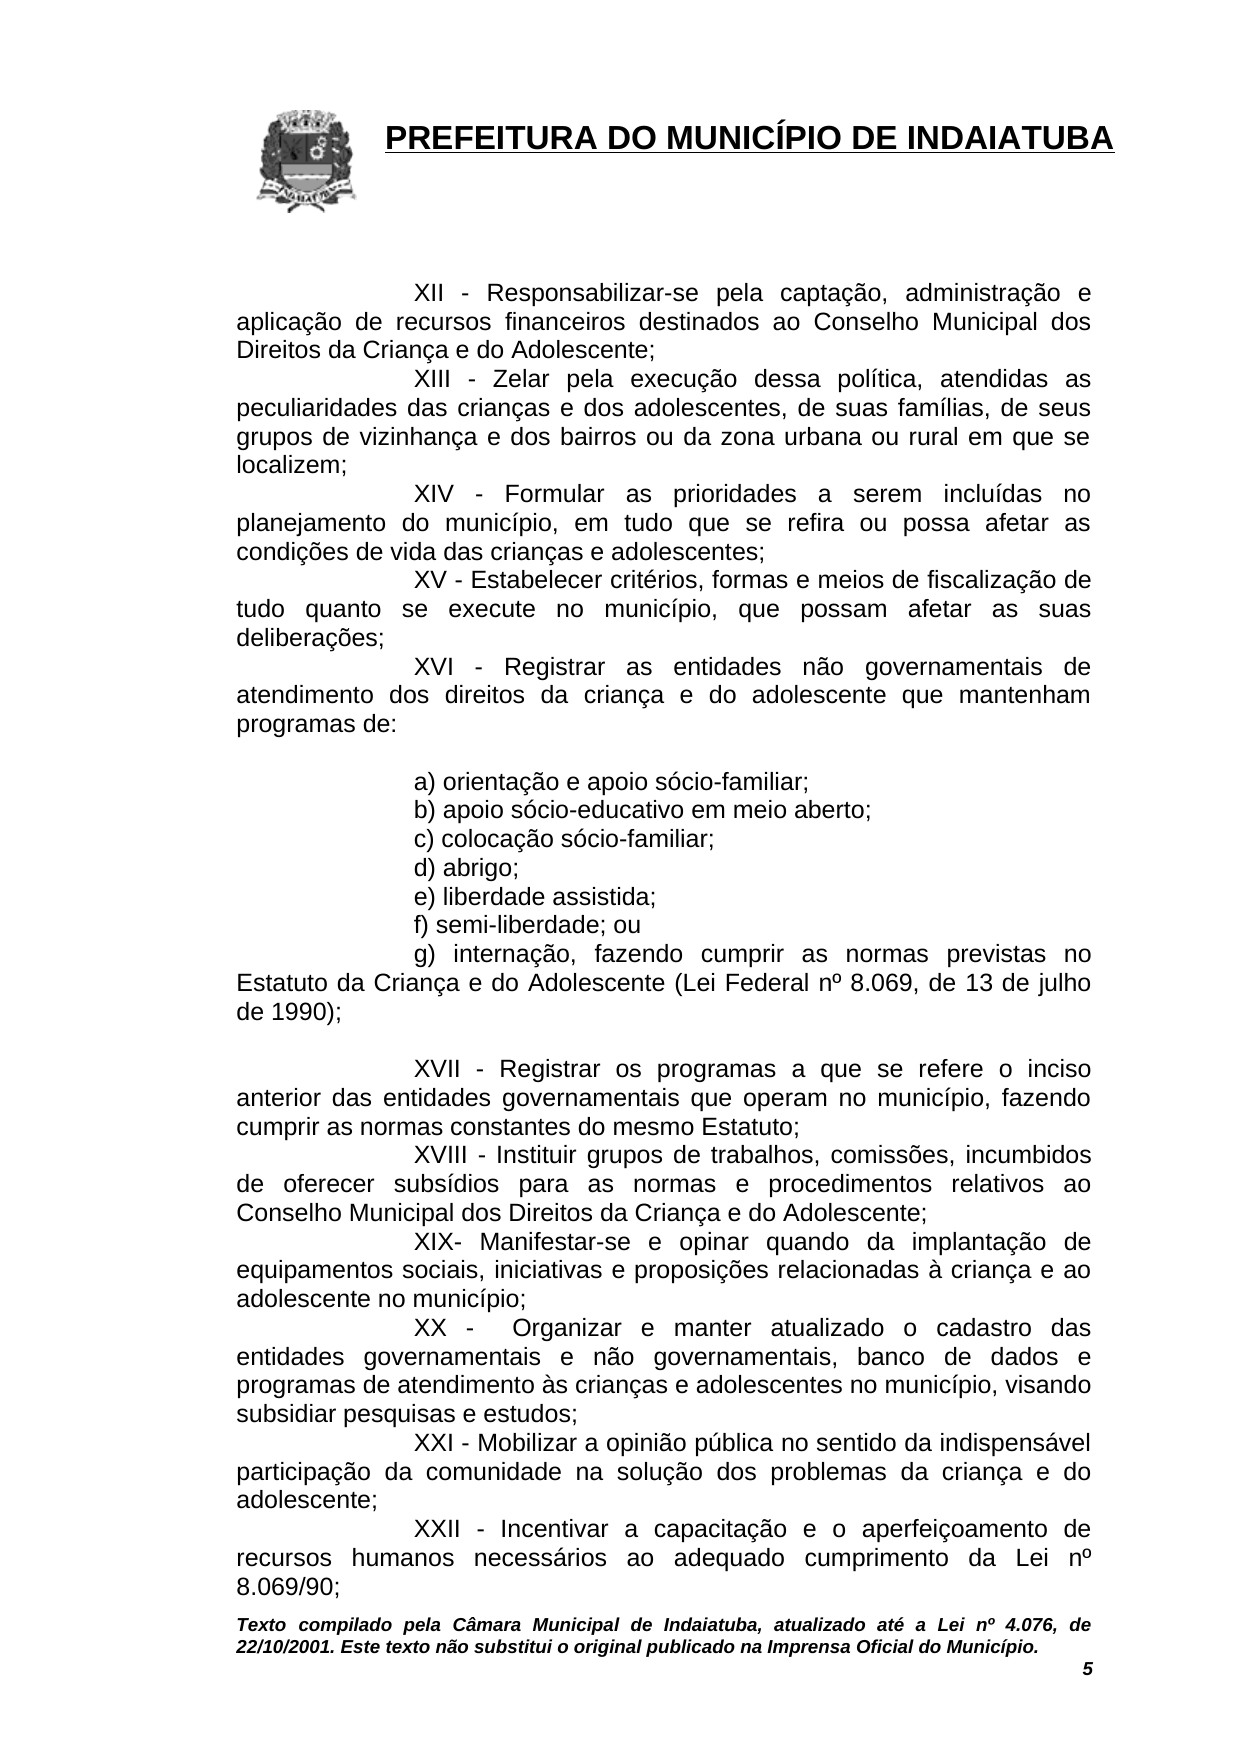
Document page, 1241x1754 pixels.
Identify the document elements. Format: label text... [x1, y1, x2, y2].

text XXII - Incentivar a capacitação e o aperfeiçoamento de recursos humanos necessários ao adequado cumprimento da Lei nº 8.069/90; [236, 1514, 1092, 1600]
text b) apoio sócio-educativo em meio aberto; [236, 795, 1092, 824]
text f) semi-liberdade; ou [236, 910, 1092, 939]
text XV - Estabelecer critérios, formas e meios de fiscalização de tudo quanto se execute no município, que possam afetar as suas deliberações; [236, 565, 1092, 652]
text XVI - Registrar as entidades não governamentais de atendimento dos direitos da criança e do adolescente que mantenham programas de: [236, 652, 1092, 738]
text XIII - Zelar pela execução dessa política, atendidas as peculiaridades das crianças e dos adolescentes, de suas famílias, de seus grupos de vizinhança e dos bairros ou da zona urbana ou rural em que se localizem; [236, 364, 1092, 479]
text XII - Responsabilizar-se pela captação, administração e aplicação de recursos financeiros destinados ao Conselho Municipal dos Direitos da Criança e do Adolescente; [236, 278, 1092, 364]
text g) internação, fazendo cumprir as normas previstas no Estatuto da Criança e do Adolescente (Lei Federal nº 8.069, de 13 de julho de 1990); [236, 939, 1092, 1025]
text XIX- Manifestar-se e opinar quando da implantação de equipamentos sociais, iniciativas e proposições relacionadas à criança e ao adolescente no município; [236, 1227, 1092, 1313]
text a) orientação e apoio sócio-familiar; [236, 767, 1092, 795]
text d) abrigo; [236, 853, 1092, 882]
text c) colocação sócio-familiar; [236, 824, 1092, 853]
text XX - Organizar e manter atualizado o cadastro das entidades governamentais e não governamentais, banco de dados e programas de atendimento às crianças e adolescentes no município, visando subsidiar pesquisas e estudos; [236, 1313, 1092, 1428]
text XXI - Mobilizar a opinião pública no sentido da indispensável participação da comunidade na solução dos problemas da criança e do adolescente; [236, 1428, 1092, 1514]
text XIV - Formular as prioridades a serem incluídas no planejamento do município, em tudo que se refira ou possa afetar as condições de vida das crianças e adolescentes; [236, 479, 1092, 565]
text XVIII - Instituir grupos de trabalhos, comissões, incumbidos de oferecer subsídios para as normas e procedimentos relativos ao Conselho Municipal dos Direitos da Criança e do Adolescente; [236, 1140, 1092, 1227]
text XVII - Registrar os programas a que se refere o inciso anterior das entidades governamentais que operam no município, fazendo cumprir as normas constantes do mesmo Estatuto; [236, 1054, 1092, 1140]
text e) liberdade assistida; [236, 882, 1092, 910]
